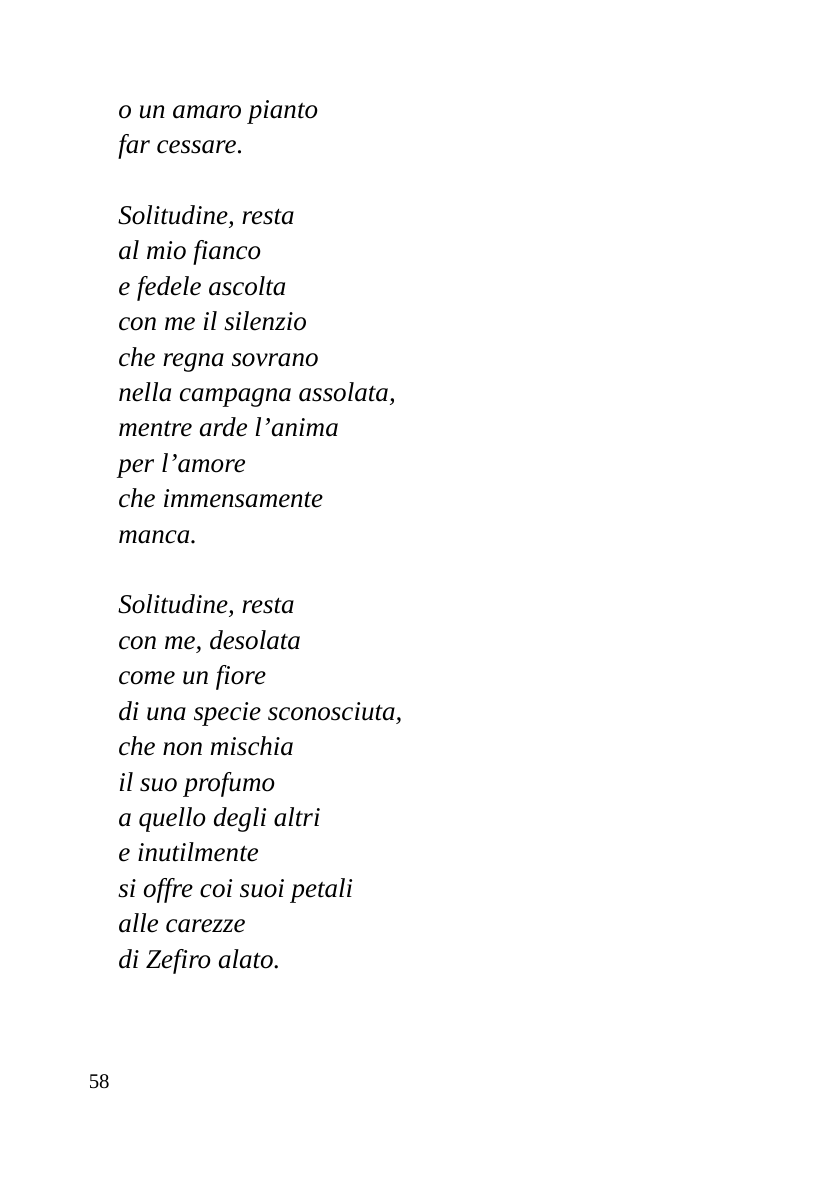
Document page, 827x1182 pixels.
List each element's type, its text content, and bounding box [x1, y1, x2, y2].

text il suo profumo [88, 761, 738, 797]
text mentre arde l’anima [88, 407, 738, 443]
text come un fiore [88, 655, 738, 691]
text Solitudine, resta [88, 195, 738, 230]
text e fedele ascolta [88, 266, 738, 301]
text a quello degli altri [88, 797, 738, 832]
text di Zefiro alato. [88, 938, 738, 974]
text per l’amore [88, 443, 738, 478]
text alle carezze [88, 903, 738, 938]
text che non mischia [88, 726, 738, 761]
text con me, desolata [88, 620, 738, 655]
text con me il silenzio [88, 301, 738, 336]
text che regna sovrano [88, 336, 738, 372]
text e inutilmente [88, 832, 738, 868]
text al mio fianco [88, 230, 738, 266]
text si offre coi suoi petali [88, 868, 738, 903]
text o un amaro pianto [88, 88, 738, 124]
text che immensamente [88, 478, 738, 513]
text di una specie sconosciuta, [88, 691, 738, 726]
text manca. [88, 513, 738, 549]
text nella campagna assolata, [88, 372, 738, 407]
text far cessare. [88, 124, 738, 159]
text Solitudine, resta [88, 584, 738, 620]
